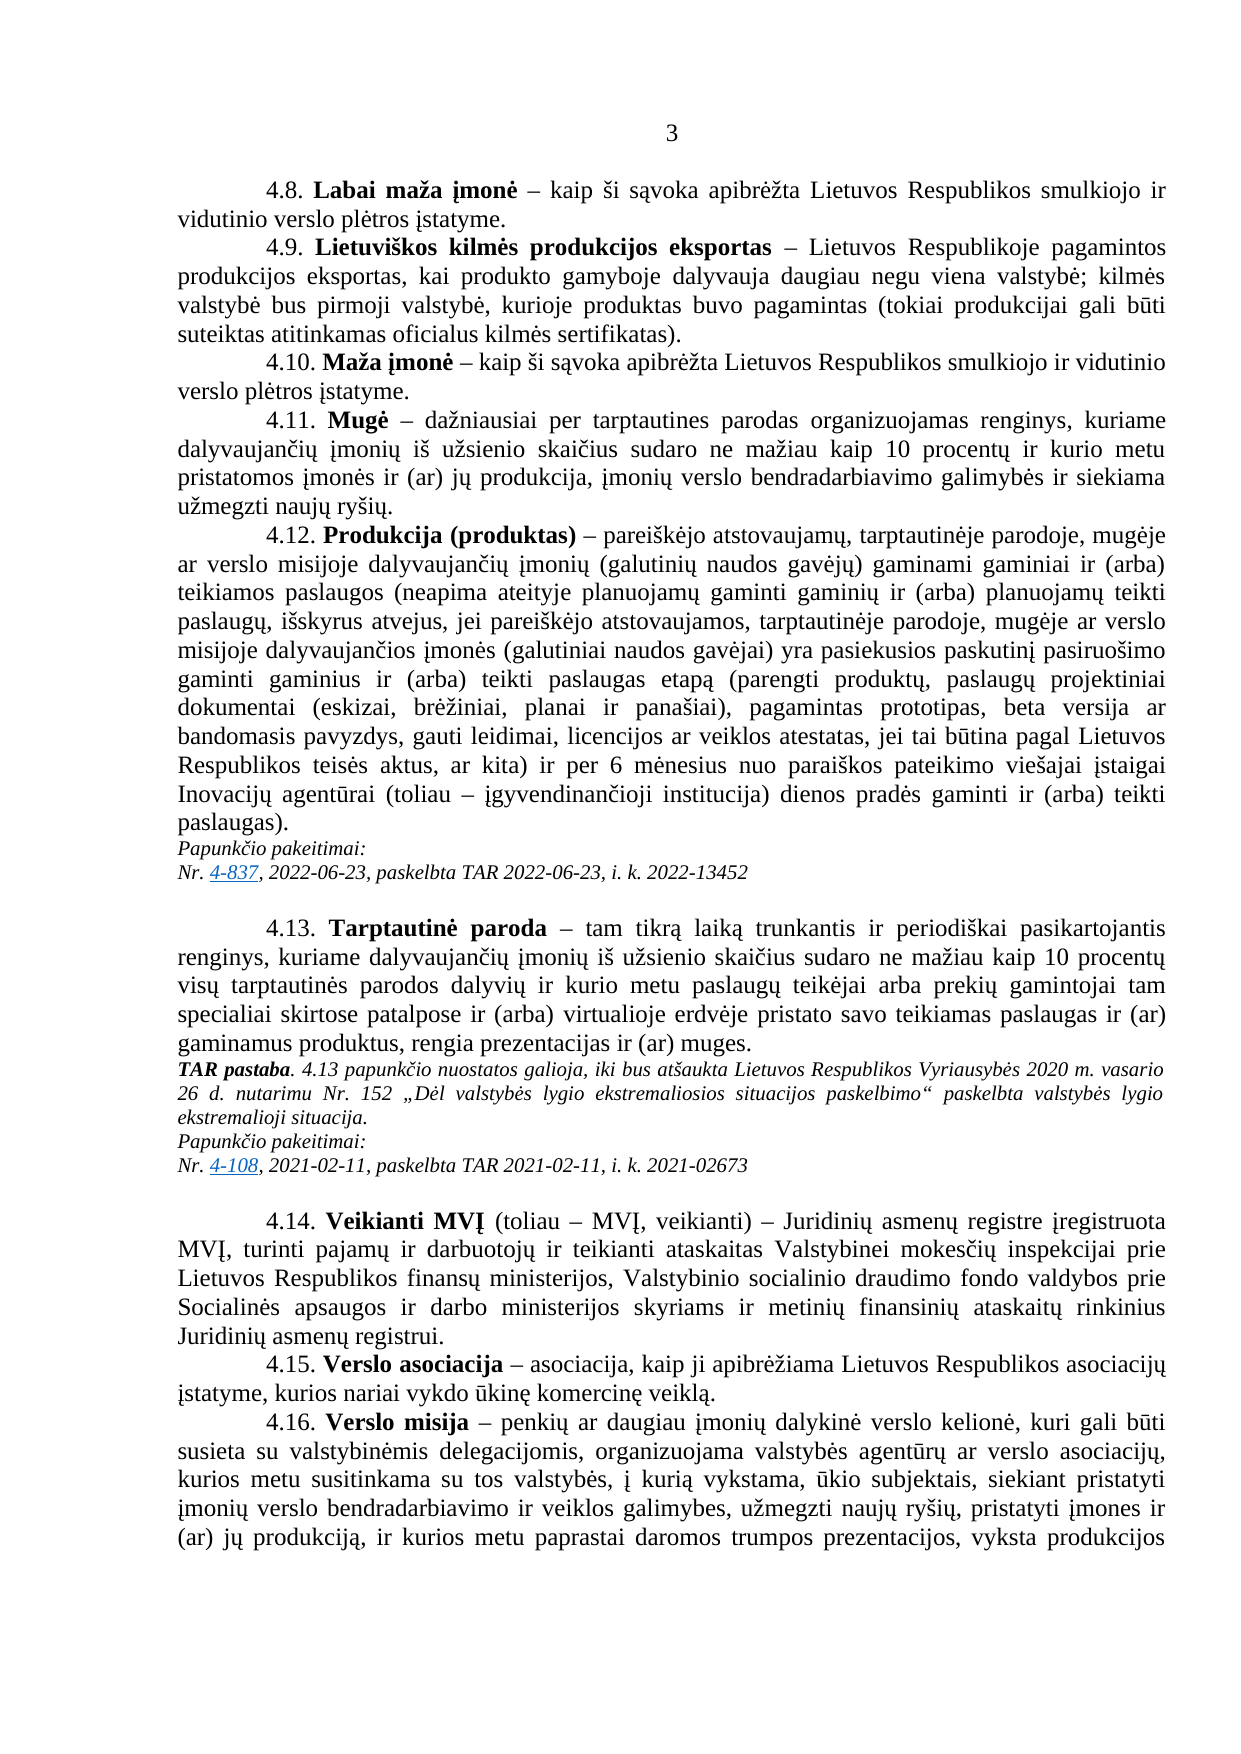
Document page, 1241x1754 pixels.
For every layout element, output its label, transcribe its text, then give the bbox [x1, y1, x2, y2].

text Papunkčio pakeitimai: [177, 836, 1167, 860]
text 4.16. Verslo misija – penkių ar daugiau įmonių dalykinė verslo kelionė, kuri gali būti susieta su valstybinėmis delegacijomis, organizuojama valstybės agentūrų ar verslo asociacijų, kurios metu susitinkama su tos valstybės, į kurią vykstama, ūkio subjektais, siekiant pristatyti įmonių verslo bendradarbiavimo ir veiklos galimybes, užmegzti naujų ryšių, pristatyti įmones ir (ar) jų produkciją, ir kurios metu paprastai daromos trumpos prezentacijos, vyksta produkcijos [177, 1407, 1167, 1551]
text TAR pastaba. 4.13 papunkčio nuostatos galioja, iki bus atšaukta Lietuvos Respublikos Vyriausybės 2020 m. vasario 26 d. nutarimu Nr. 152 „Dėl valstybės lygio ekstremaliosios situacijos paskelbimo“ paskelbta valstybės lygio ekstremalioji situacija. [177, 1057, 1167, 1129]
text 4.14. Veikianti MVĮ (toliau – MVĮ, veikianti) – Juridinių asmenų registre įregistruota MVĮ, turinti pajamų ir darbuotojų ir teikianti ataskaitas Valstybinei mokesčių inspekcijai prie Lietuvos Respublikos finansų ministerijos, Valstybinio socialinio draudimo fondo valdybos prie Socialinės apsaugos ir darbo ministerijos skyriams ir metinių finansinių ataskaitų rinkinius Juridinių asmenų registrui. [177, 1206, 1167, 1349]
text 4.9. Lietuviškos kilmės produkcijos eksportas – Lietuvos Respublikoje pagamintos produkcijos eksportas, kai produkto gamyboje dalyvauja daugiau negu viena valstybė; kilmės valstybė bus pirmoji valstybė, kurioje produktas buvo pagamintas (tokiai produkcijai gali būti suteiktas atitinkamas oficialus kilmės sertifikatas). [177, 232, 1167, 347]
text 4.12. Produkcija (produktas) – pareiškėjo atstovaujamų, tarptautinėje parodoje, mugėje ar verslo misijoje dalyvaujančių įmonių (galutinių naudos gavėjų) gaminami gaminiai ir (arba) teikiamos paslaugos (neapima ateityje planuojamų gaminti gaminių ir (arba) planuojamų teikti paslaugų, išskyrus atvejus, jei pareiškėjo atstovaujamos, tarptautinėje parodoje, mugėje ar verslo misijoje dalyvaujančios įmonės (galutiniai naudos gavėjai) yra pasiekusios paskutinį pasiruošimo gaminti gaminius ir (arba) teikti paslaugas etapą (parengti produktų, paslaugų projektiniai dokumentai (eskizai, brėžiniai, planai ir panašiai), pagamintas prototipas, beta versija ar bandomasis pavyzdys, gauti leidimai, licencijos ar veiklos atestatas, jei tai būtina pagal Lietuvos Respublikos teisės aktus, ar kita) ir per 6 mėnesius nuo paraiškos pateikimo viešajai įstaigai Inovacijų agentūrai (toliau – įgyvendinančioji institucija) dienos pradės gaminti ir (arba) teikti paslaugas). [177, 520, 1167, 836]
text Nr. 4-837, 2022-06-23, paskelbta TAR 2022-06-23, i. k. 2022-13452 [177, 860, 1167, 884]
text 4.8. Labai maža įmonė – kaip ši sąvoka apibrėžta Lietuvos Respublikos smulkiojo ir vidutinio verslo plėtros įstatyme. [177, 175, 1167, 232]
text 4.10. Maža įmonė – kaip ši sąvoka apibrėžta Lietuvos Respublikos smulkiojo ir vidutinio verslo plėtros įstatyme. [177, 347, 1167, 405]
text 4.11. Mugė – dažniausiai per tarptautines parodas organizuojamas renginys, kuriame dalyvaujančių įmonių iš užsienio skaičius sudaro ne mažiau kaip 10 procentų ir kurio metu pristatomos įmonės ir (ar) jų produkcija, įmonių verslo bendradarbiavimo galimybės ir siekiama užmegzti naujų ryšių. [177, 405, 1167, 520]
text Nr. 4-108, 2021-02-11, paskelbta TAR 2021-02-11, i. k. 2021-02673 [177, 1153, 1167, 1177]
text 4.13. Tarptautinė paroda – tam tikrą laiką trunkantis ir periodiškai pasikartojantis renginys, kuriame dalyvaujančių įmonių iš užsienio skaičius sudaro ne mažiau kaip 10 procentų visų tarptautinės parodos dalyvių ir kurio metu paslaugų teikėjai arba prekių gamintojai tam specialiai skirtose patalpose ir (arba) virtualioje erdvėje pristato savo teikiamas paslaugas ir (ar) gaminamus produktus, rengia prezentacijas ir (ar) muges. [177, 913, 1167, 1057]
text Papunkčio pakeitimai: [177, 1129, 1167, 1153]
text 4.15. Verslo asociacija – asociacija, kaip ji apibrėžiama Lietuvos Respublikos asociacijų įstatyme, kurios nariai vykdo ūkinę komercinę veiklą. [177, 1349, 1167, 1407]
